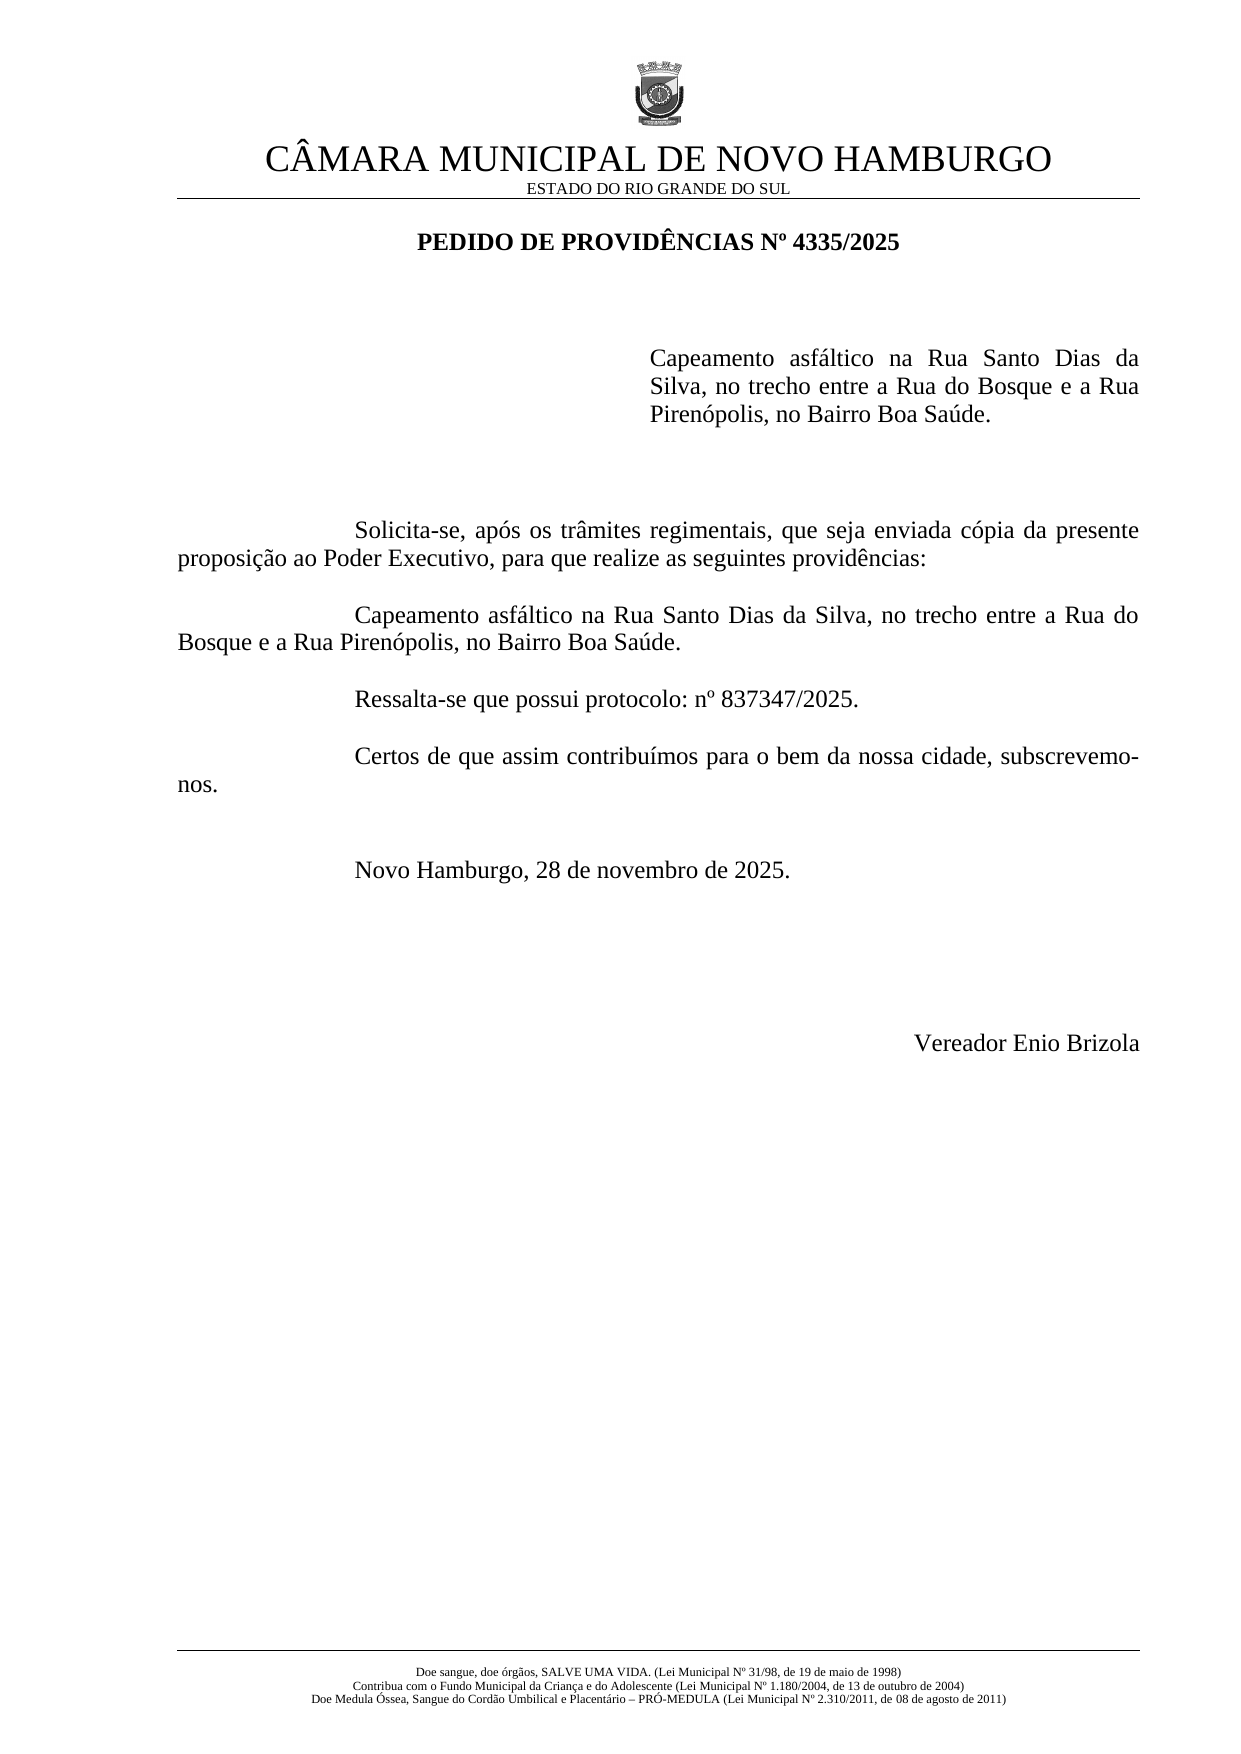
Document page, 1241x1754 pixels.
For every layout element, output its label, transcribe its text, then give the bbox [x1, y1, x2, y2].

text Novo Hamburgo, 28 de novembro de 2025. [177, 856, 1140, 884]
text Ressalta-se que possui protocolo: nº 837347/2025. [177, 685, 1140, 713]
text PEDIDO DE PROVIDÊNCIAS Nº 4335/2025 [177, 228, 1140, 256]
text Vereador Enio Brizola [177, 1029, 1140, 1057]
text Capeamento asfáltico na Rua Santo Dias da Silva, no trecho entre a Rua do Bosque e a Rua Pirenópolis, no Bairro Boa Saúde. [649, 344, 1140, 428]
text Certos de que assim contribuímos para o bem da nossa cidade, subscrevemo-nos. [177, 742, 1140, 798]
text Solicita-se, após os trâmites regimentais, que seja enviada cópia da presente proposição ao Poder Executivo, para que realize as seguintes providências: [177, 516, 1140, 572]
text Capeamento asfáltico na Rua Santo Dias da Silva, no trecho entre a Rua do Bosque e a Rua Pirenópolis, no Bairro Boa Saúde. [177, 601, 1140, 656]
